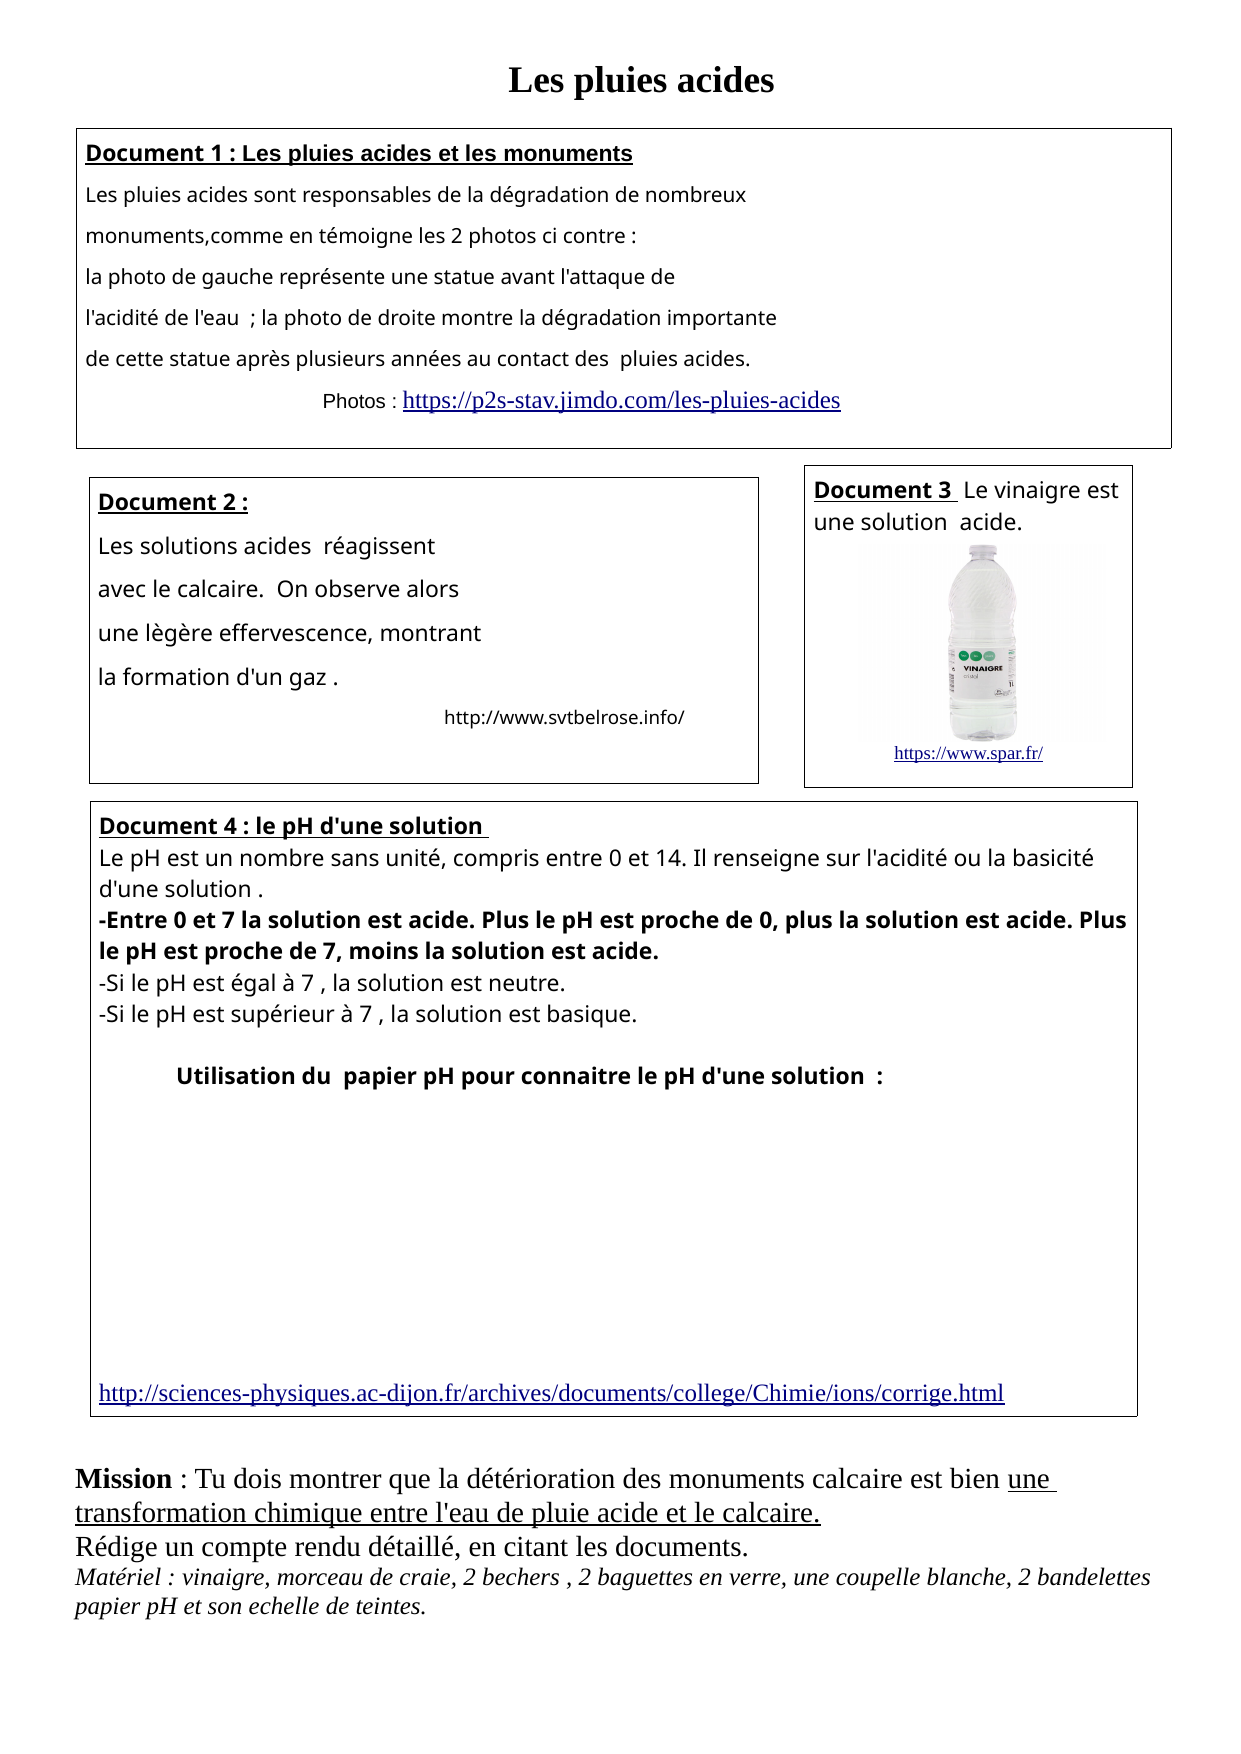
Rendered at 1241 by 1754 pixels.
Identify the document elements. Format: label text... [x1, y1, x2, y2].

text Les pluies acides [75, 58, 1217, 101]
text Document 1 : Les pluies acides et les monuments [85, 137, 1162, 168]
text Rédige un compte rendu détaillé, en citant les documents. [75, 1529, 1183, 1562]
text -Si le pH est égal à 7 , la solution est neutre. [99, 967, 1128, 998]
text Document 4 : le pH d'une solution [99, 810, 1128, 842]
text de cette statue après plusieurs années au contact des pluies acides. [85, 344, 1162, 373]
text Document 2 : [98, 486, 749, 517]
text Matériel : vinaigre, morceau de craie, 2 bechers , 2 baguettes en verre, une coupelle blanche, 2 bandelettes papier pH et son echelle de teintes. [75, 1562, 1183, 1620]
text Utilisation du papier pH pour connaitre le pH d'une solution : [99, 1060, 1128, 1092]
text la photo de gauche représente une statue avant l'attaque de [85, 262, 1162, 291]
text une lègère effervescence, montrant [98, 617, 499, 648]
text l'acidité de l'eau ; la photo de droite montre la dégradation importante [85, 303, 1162, 332]
text avec le calcaire. On observe alors [98, 573, 499, 604]
text monuments,comme en témoigne les 2 photos ci contre : [85, 221, 1162, 250]
text -Entre 0 et 7 la solution est acide. Plus le pH est proche de 0, plus la solution est acide. Plus le pH est proche de 7, moins la solution est acide. [99, 904, 1128, 967]
text Document 3 Le vinaigre est une solution acide. [813, 474, 1123, 537]
text Mission : Tu dois montrer que la détérioration des monuments calcaire est bien une transformation chimique entre l'eau de pluie acide et le calcaire. [75, 1462, 1183, 1529]
text http://sciences-physiques.ac-dijon.fr/archives/documents/college/Chimie/ions/corrige.html [99, 1378, 1128, 1407]
text la formation d'un gaz . [98, 661, 499, 692]
text Les pluies acides sont responsables de la dégradation de nombreux [85, 180, 1162, 209]
text https://www.spar.fr/ [813, 549, 1123, 763]
text Les solutions acides réagissent [98, 521, 749, 706]
text Photos : https://p2s-stav.jimdo.com/les-pluies-acides [85, 385, 1162, 414]
text -Si le pH est supérieur à 7 , la solution est basique. [99, 998, 1128, 1029]
picture [858, 544, 1107, 742]
text http://www.svtbelrose.info/ [98, 704, 749, 730]
text Le pH est un nombre sans unité, compris entre 0 et 14. Il renseigne sur l'acidité ou la basicité d'une solution . [99, 842, 1128, 904]
